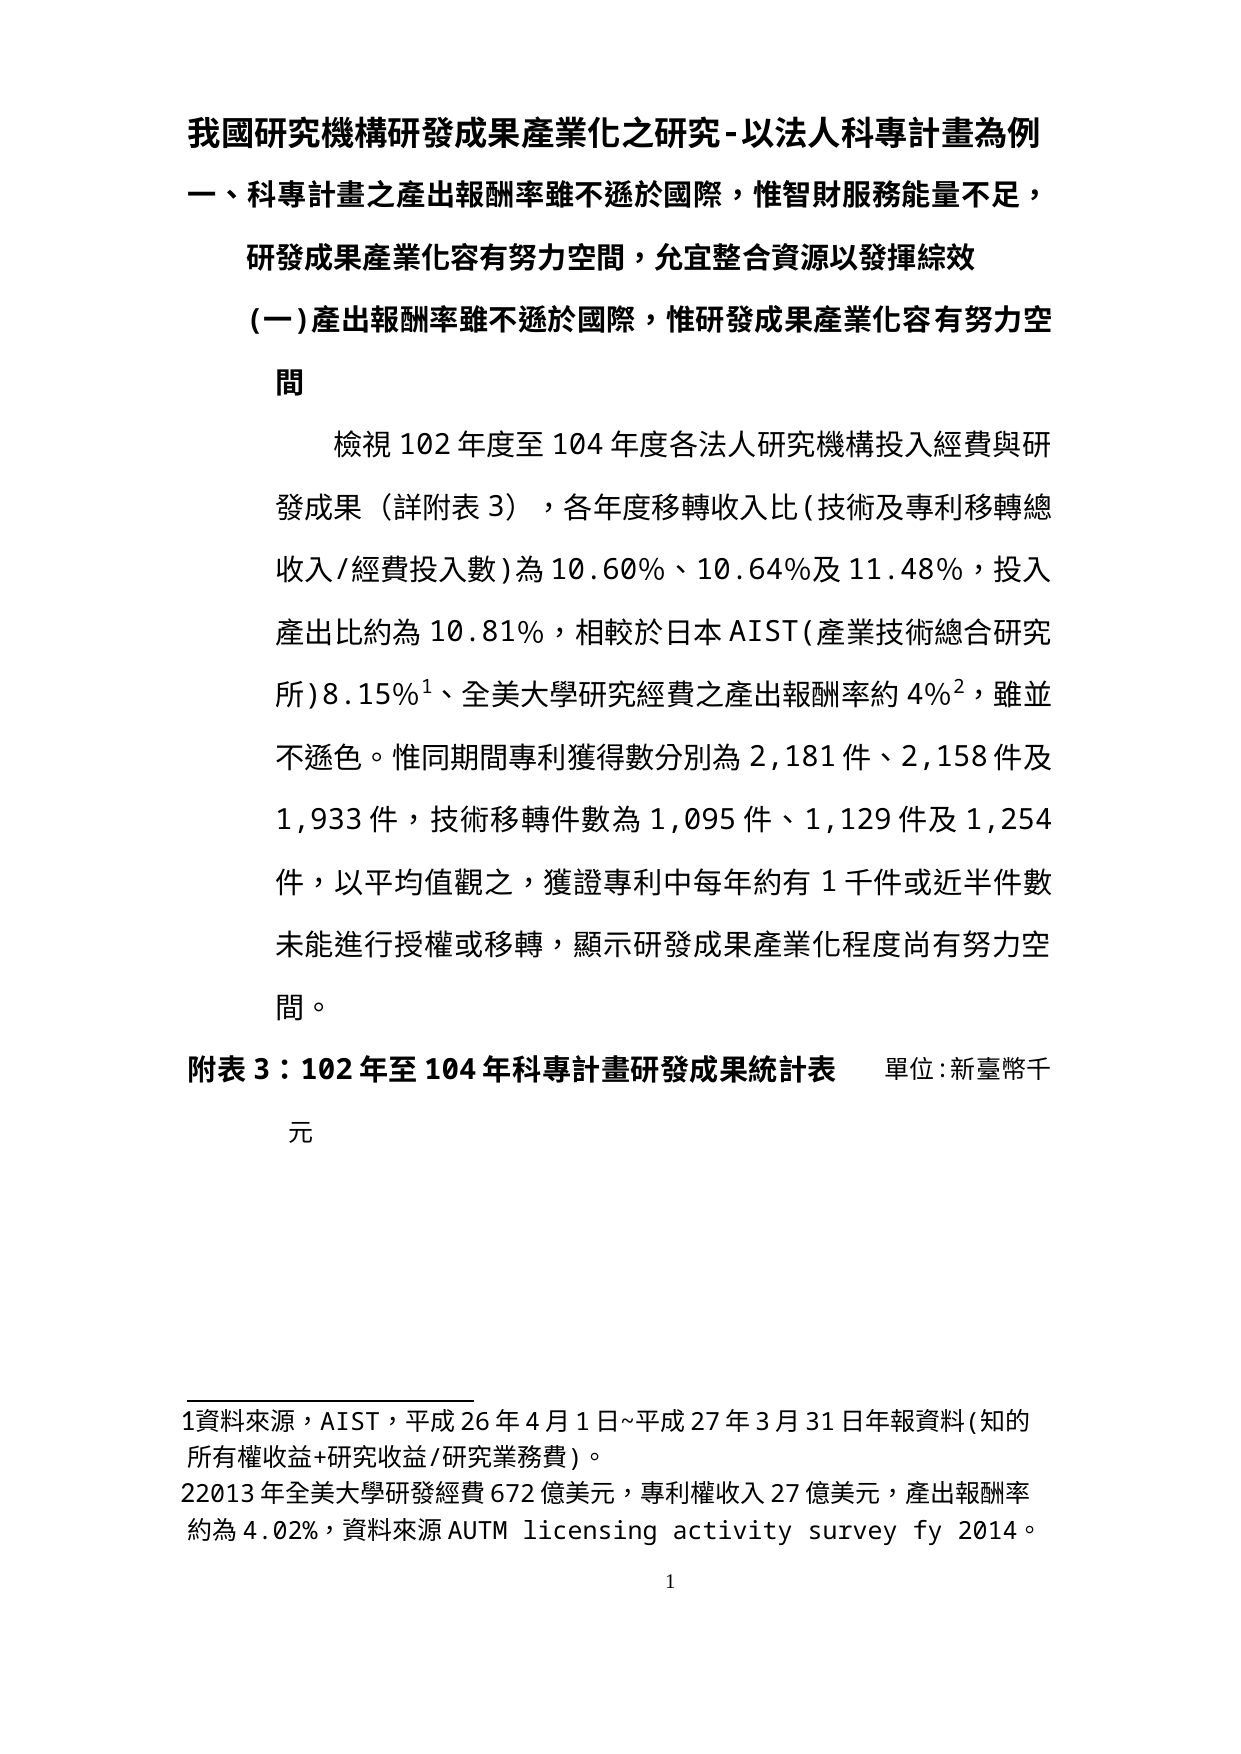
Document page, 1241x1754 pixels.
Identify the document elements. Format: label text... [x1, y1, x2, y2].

text (一)產出報酬率雖不遜於國際，惟研發成果產業化容有努力空間 [246, 276, 1053, 401]
text 附表3：102年至104年科專計畫研發成果統計表 單位:新臺幣千元 [187, 1026, 1053, 1151]
text 2013年全美大學研發經費672億美元，專利權收入27億美元，產出報酬率約為4.02%，資料來源AUTM licensing activity survey fy 2014。 [180, 1474, 1053, 1546]
text 資料來源，AIST，平成26年4月1日~平成27年3月31日年報資料(知的所有權收益+研究收益/研究業務費)。 [180, 1401, 1053, 1474]
text 一、科專計畫之產出報酬率雖不遜於國際，惟智財服務能量不足，研發成果產業化容有努力空間，允宜整合資源以發揮綜效 [187, 151, 1053, 276]
text 我國研究機構研發成果產業化之研究-以法人科專計畫為例 [187, 89, 1053, 151]
text 檢視102年度至104年度各法人研究機構投入經費與研發成果（詳附表3），各年度移轉收入比(技術及專利移轉總收入/經費投入數)為10.60％、10.64％及11.48％，投入產出比約為10.81％，相較於日本AIST(產業技術總合研究所)8.15％、全美大學研究經費之產出報酬率約4％，雖並不遜色。惟同期間專利獲得數分別為2,181件、2,158件及1,933件，技術移轉件數為1,095件、1,129件及1,254件，以平均值觀之，獲證專利中每年約有1千件或近半件數未能進行授權或移轉，顯示研發成果產業化程度尚有努力空間。 [275, 401, 1053, 1026]
